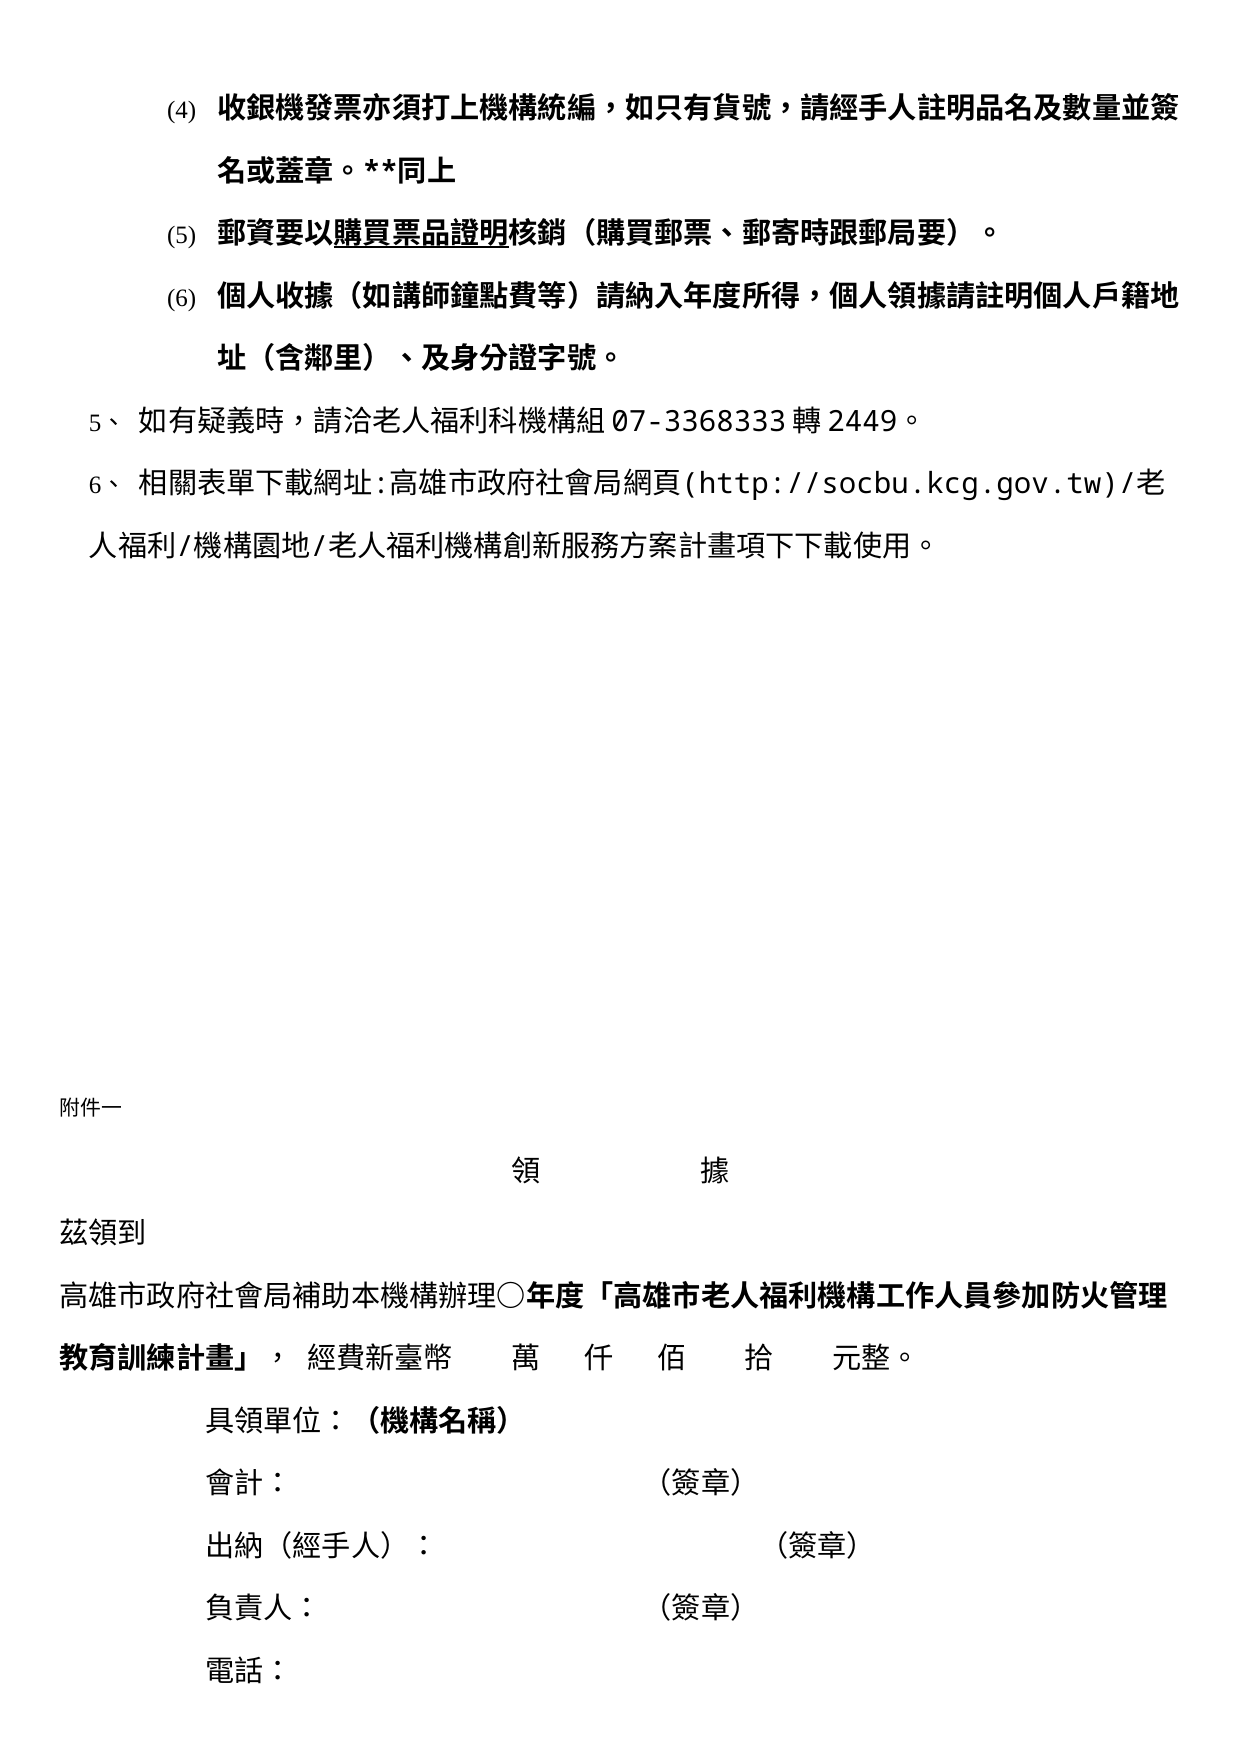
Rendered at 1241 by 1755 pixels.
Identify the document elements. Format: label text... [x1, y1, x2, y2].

text 負責人： （簽章） [59, 1564, 1181, 1627]
text 會計： （簽章） [59, 1439, 1181, 1502]
text 電話： [59, 1627, 1181, 1689]
list 郵資要以購買票品證明核銷（購買郵票、郵寄時跟郵局要）。 [167, 189, 1181, 252]
text 茲領到 [59, 1189, 1181, 1252]
text 高雄市政府社會局補助本機構辦理○年度「高雄市老人福利機構工作人員參加防火管理教育訓練計畫」， 經費新臺幣 萬 仟 佰 拾 元整。 [59, 1252, 1181, 1377]
list 相關表單下載網址:高雄市政府社會局網頁(http://socbu.kcg.gov.tw)/老人福利/機構園地/老人福利機構創新服務方案計畫項下下載使用。 [89, 439, 1181, 564]
list 如有疑義時，請洽老人福利科機構組07-3368333轉2449。 [89, 377, 1181, 439]
list 個人收據（如講師鐘點費等）請納入年度所得，個人領據請註明個人戶籍地址（含鄰里）、及身分證字號。 [167, 252, 1181, 377]
list 收銀機發票亦須打上機構統編，如只有貨號，請經手人註明品名及數量並簽名或蓋章。**同上 [167, 64, 1181, 189]
text 具領單位：（機構名稱） [59, 1377, 1181, 1439]
text 出納（經手人）： （簽章） [59, 1502, 1181, 1564]
text 附件一 [59, 1064, 1181, 1127]
text 領 據 [59, 1127, 1181, 1189]
